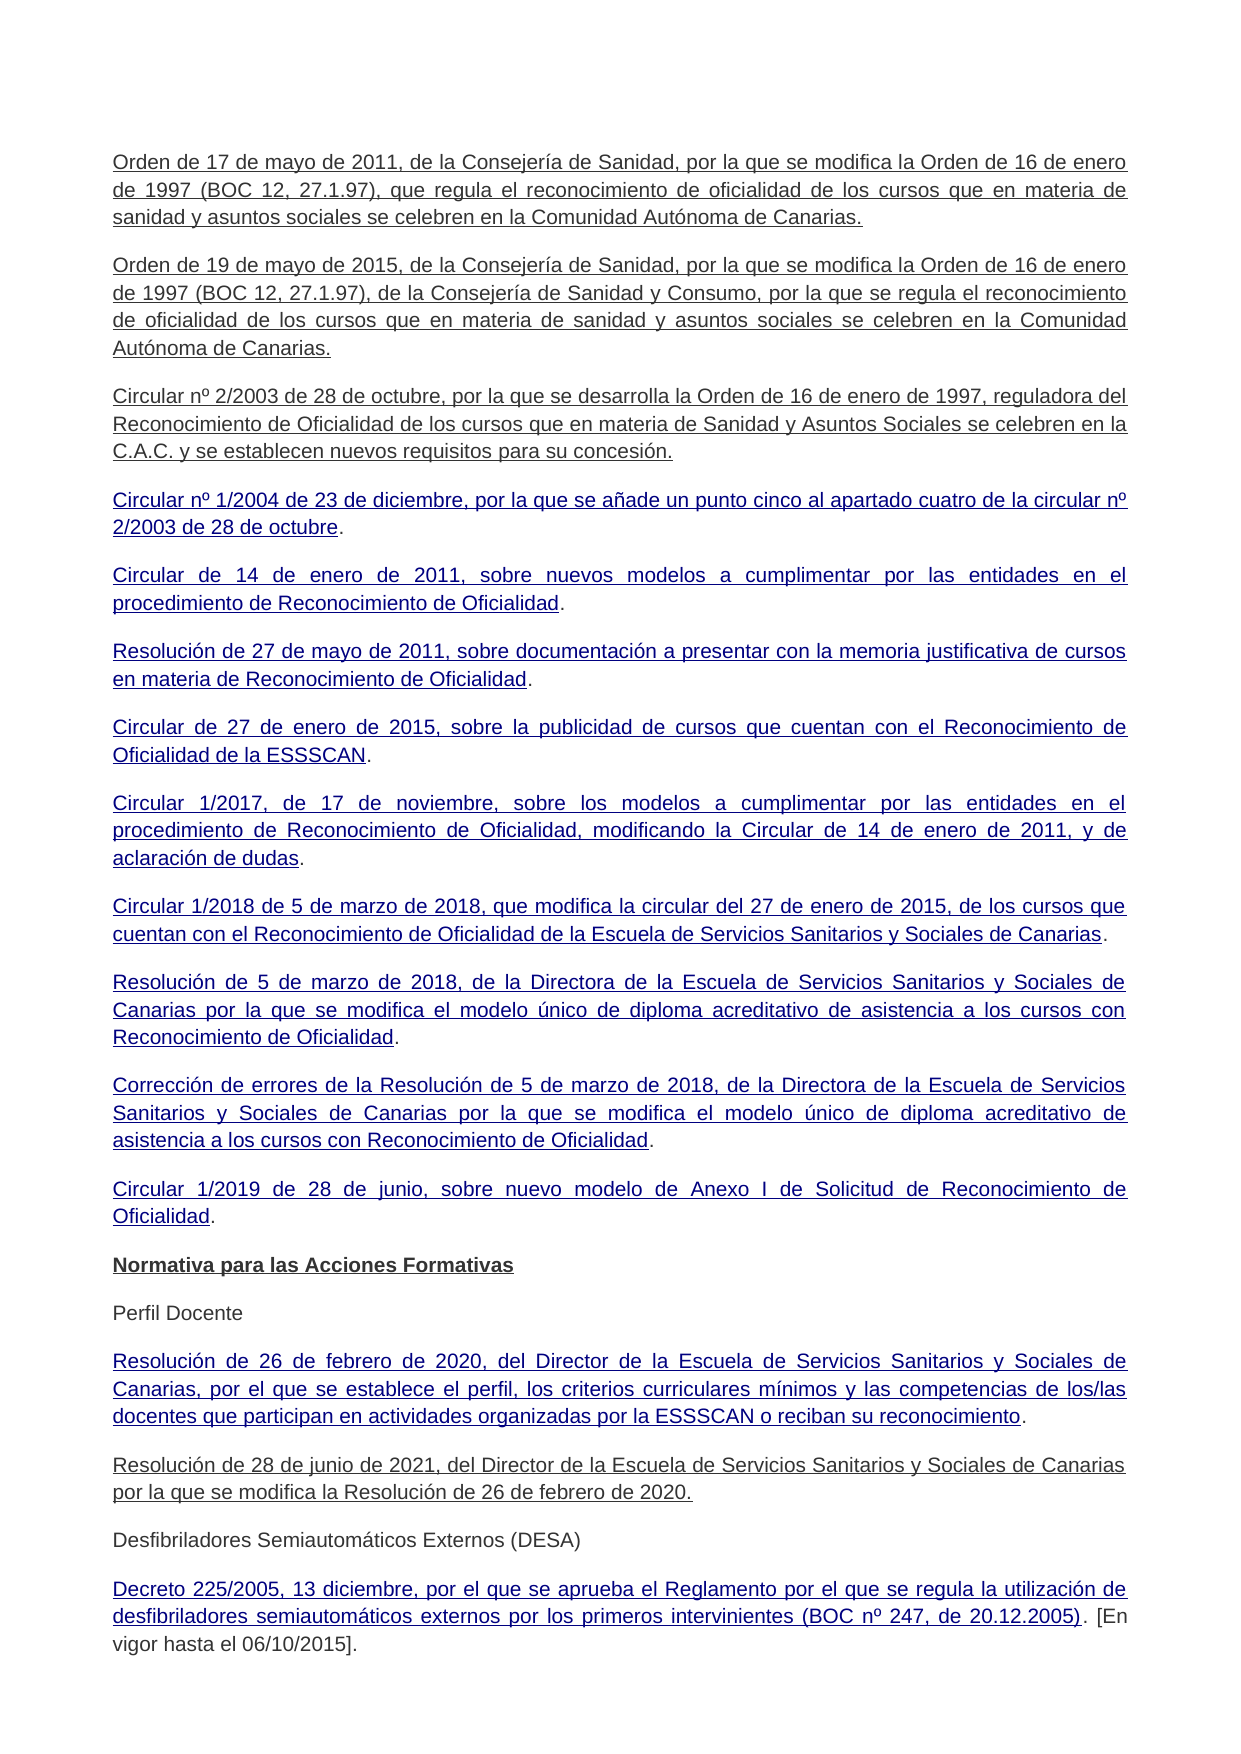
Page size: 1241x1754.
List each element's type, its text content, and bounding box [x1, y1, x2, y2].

text procedimiento de Reconocimiento de Oficialidad. [112, 585, 1128, 615]
text Circular de 14 de enero de 2011, sobre nuevos modelos a cumplimentar por las entidades en el [112, 563, 1128, 584]
text C.A.C. y se establecen nuevos requisitos para su concesión. [112, 434, 1128, 463]
text Circular nº 1/2004 de 23 de diciembre, por la que se añade un punto cinco al apartado cuatro de la circular nº [112, 487, 1128, 508]
text Circular 1/2018 de 5 de marzo de 2018, que modifica la circular del 27 de enero de 2015, de los cursos que cuentan con el Reconocimiento de Oficialidad de la Escuela de Servicios Sanitarios y Sociales de Canarias. [112, 894, 1128, 946]
text Oficialidad de la ESSSCAN. [112, 737, 1128, 766]
text Circular de 27 de enero de 2015, sobre la publicidad de cursos que cuentan con el Reconocimiento de [112, 715, 1128, 736]
text aclaración de dudas. [112, 840, 1128, 870]
text Orden de 19 de mayo de 2015, de la Consejería de Sanidad, por la que se modifica la Orden de 16 de enero [112, 253, 1128, 274]
text Desfibriladores Semiautomáticos Externos (DESA) [112, 1528, 1128, 1552]
text Perfil Docente [112, 1301, 1128, 1325]
text de 1997 (BOC 12, 27.1.97), de la Consejería de Sanidad y Consumo, por la que se regula el reconocimiento [112, 275, 1128, 302]
text de 1997 (BOC 12, 27.1.97), que regula el reconocimiento de oficialidad de los cursos que en materia de [112, 172, 1128, 198]
text Oficialidad. [112, 1199, 1128, 1228]
text Resolución de 28 de junio de 2021, del Director de la Escuela de Servicios Sanitarios y Sociales de Canarias por la que se modifica la Resolución de 26 de febrero de 2020. [112, 1452, 1128, 1504]
text Circular 1/2019 de 28 de junio, sobre nuevo modelo de Anexo I de Solicitud de Reconocimiento de [112, 1177, 1128, 1198]
text Normativa para las Acciones Formativas [112, 1252, 1128, 1276]
text Circular 1/2017, de 17 de noviembre, sobre los modelos a cumplimentar por las entidades en el procedimiento de Reconocimiento de Oficialidad, modificando la Circular de 14 de enero de 2011, y de [112, 791, 1128, 839]
text Resolución de 27 de mayo de 2011, sobre documentación a presentar con la memoria justificativa de cursos en materia de Reconocimiento de Oficialidad. [112, 639, 1128, 691]
text 2/2003 de 28 de octubre. [112, 509, 1128, 539]
text asistencia a los cursos con Reconocimiento de Oficialidad. [112, 1123, 1128, 1152]
text Orden de 17 de mayo de 2011, de la Consejería de Sanidad, por la que se modifica la Orden de 16 de enero [112, 150, 1128, 171]
text Resolución de 26 de febrero de 2020, del Director de la Escuela de Servicios Sanitarios y Sociales de [112, 1349, 1128, 1370]
text Canarias, por el que se establece el perfil, los criterios curriculares mínimos y las competencias de los/las docentes que participan en actividades organizadas por la ESSSCAN o reciban su reconocimiento. [112, 1371, 1128, 1428]
text Corrección de errores de la Resolución de 5 de marzo de 2018, de la Directora de la Escuela de Servicios Sanitarios y Sociales de Canarias por la que se modifica el modelo único de diploma acreditativo de [112, 1073, 1128, 1122]
text Autónoma de Canarias. [112, 330, 1128, 360]
text Reconocimiento de Oficialidad de los cursos que en materia de Sanidad y Asuntos Sociales se celebren en la [112, 406, 1128, 433]
text de oficialidad de los cursos que en materia de sanidad y asuntos sociales se celebren en la Comunidad [112, 303, 1128, 329]
text sanidad y asuntos sociales se celebren en la Comunidad Autónoma de Canarias. [112, 199, 1128, 229]
text Resolución de 5 de marzo de 2018, de la Directora de la Escuela de Servicios Sanitarios y Sociales de Canarias por la que se modifica el modelo único de diploma acreditativo de asistencia a los cursos con Reconocimiento de Oficialidad. [112, 970, 1128, 1049]
text Decreto 225/2005, 13 diciembre, por el que se aprueba el Reglamento por el que se regula la utilización de [112, 1577, 1128, 1598]
text Circular nº 2/2003 de 28 de octubre, por la que se desarrolla la Orden de 16 de enero de 1997, reguladora del [112, 384, 1128, 405]
text desfibriladores semiautomáticos externos por los primeros intervinientes (BOC nº 247, de 20.12.2005). [En vigor hasta el 06/10/2015]. [112, 1599, 1128, 1656]
